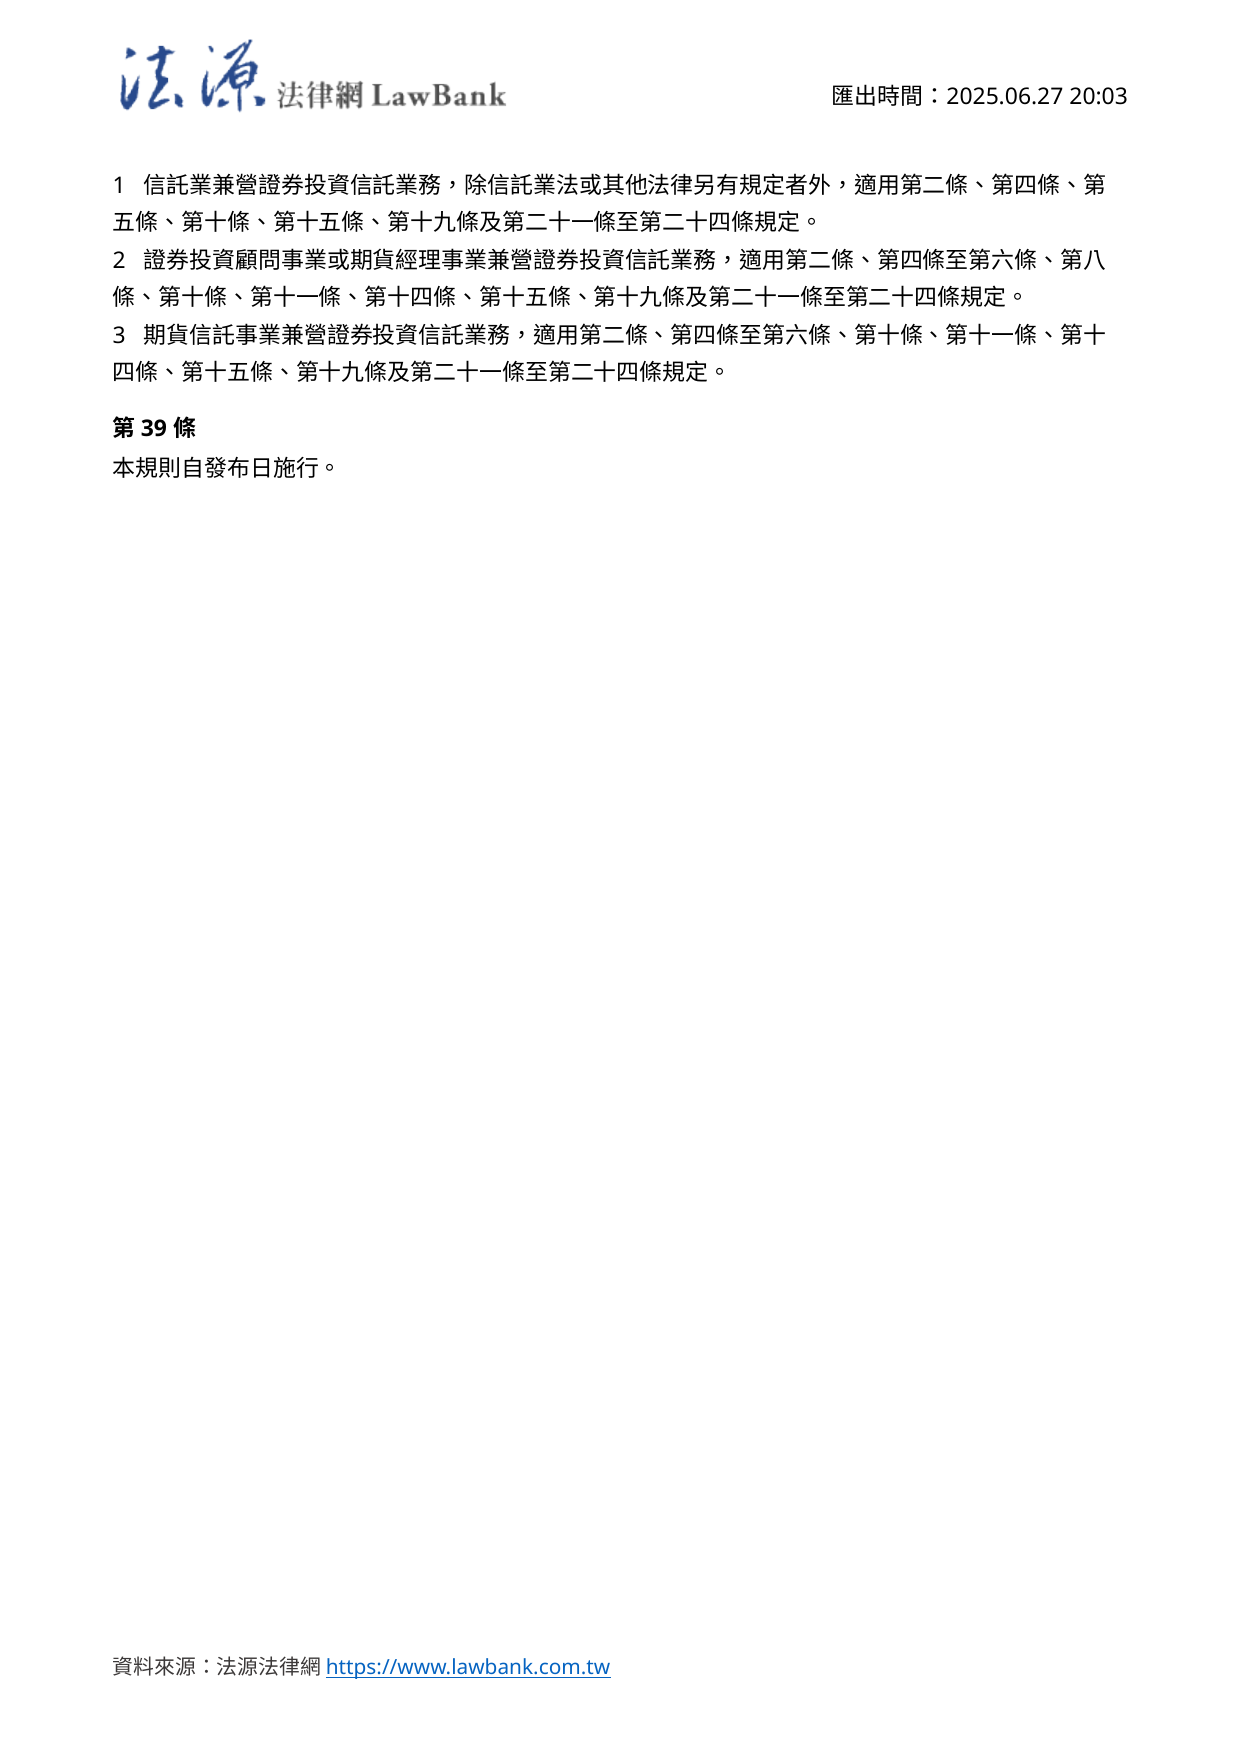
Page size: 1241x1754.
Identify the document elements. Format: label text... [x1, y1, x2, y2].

picture [120, 39, 507, 116]
text 本規則自發布日施行。 [112, 448, 1128, 486]
text 2 證券投資顧問事業或期貨經理事業兼營證券投資信託業務，適用第二條、第四條至第六條、第八條、第十條、第十一條、第十四條、第十五條、第十九條及第二十一條至第二十四條規定。 [112, 239, 1128, 314]
text 3 期貨信託事業兼營證券投資信託業務，適用第二條、第四條至第六條、第十條、第十一條、第十四條、第十五條、第十九條及第二十一條至第二十四條規定。 [112, 314, 1128, 389]
text 1 信託業兼營證券投資信託業務，除信託業法或其他法律另有規定者外，適用第二條、第四條、第五條、第十條、第十五條、第十九條及第二十一條至第二十四條規定。 [112, 164, 1128, 239]
text 第 39 條 [112, 408, 1128, 446]
